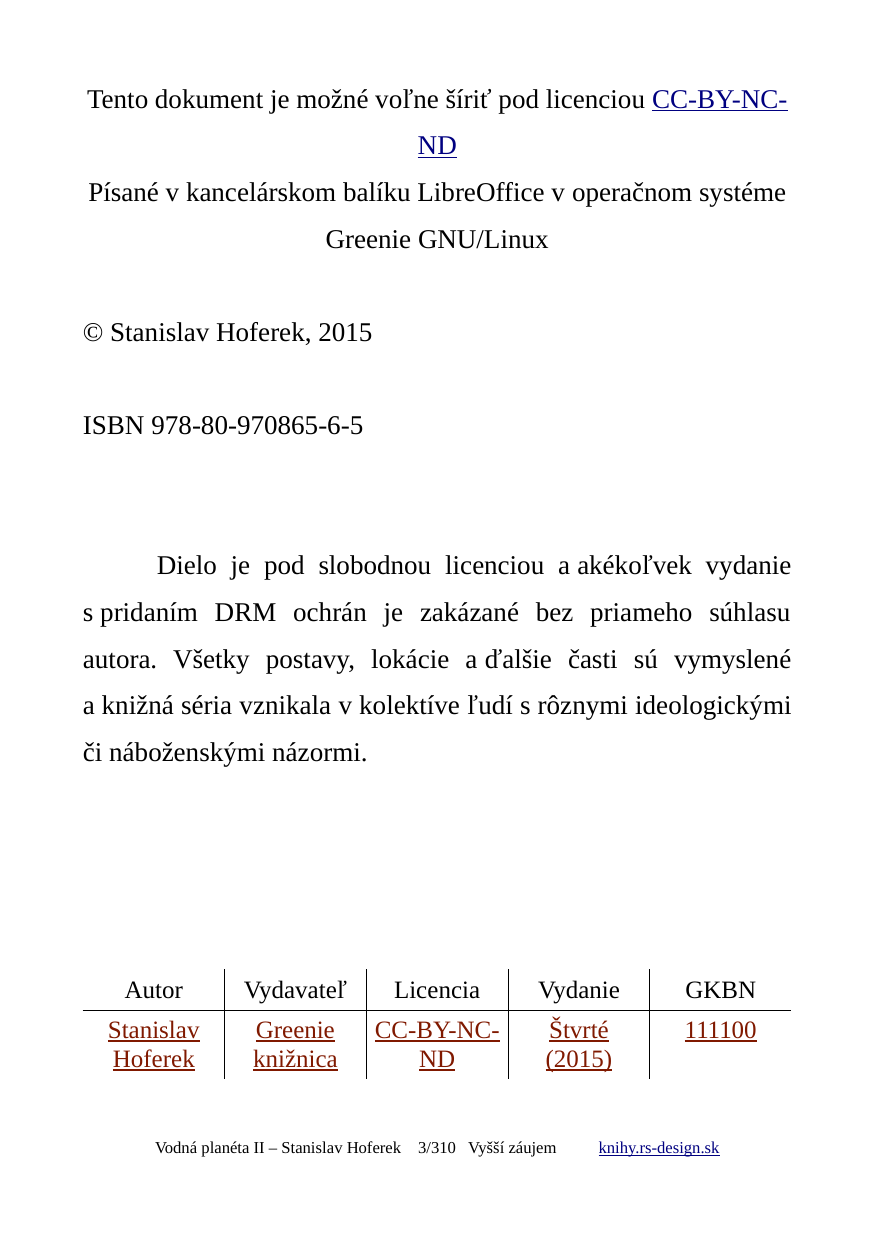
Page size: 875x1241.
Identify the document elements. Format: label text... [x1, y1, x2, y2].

table_cell 111100 [650, 1011, 791, 1079]
table_header Autor [83, 969, 224, 1009]
text Tento dokument je možné voľne šíriť pod licenciou CC-BY-NC-ND [83, 83, 791, 161]
table_cell CC-BY-NC-ND [367, 1011, 508, 1079]
text © Stanislav Hoferek, 2015 [83, 316, 791, 347]
text Dielo je pod slobodnou licenciou a akékoľvek vydanie s pridaním DRM ochrán je zakázané bez priameho súhlasu autora. Všetky postavy, lokácie a ďalšie časti sú vymyslené a knižná séria vznikala v kolektíve ľudí s rôznymi ideologickými či náboženskými názormi. [83, 549, 791, 767]
table_cell Greenie knižnica [225, 1011, 366, 1079]
table_cell Štvrté (2015) [509, 1011, 649, 1079]
table_header GKBN [650, 969, 791, 1009]
text ISBN 978-80-970865-6-5 [83, 409, 791, 441]
text Písané v kancelárskom balíku LibreOffice v operačnom systéme Greenie GNU/Linux [83, 176, 791, 254]
table_header Licencia [367, 969, 508, 1009]
table_header Vydanie [509, 969, 649, 1009]
table_header Vydavateľ [225, 969, 366, 1009]
table_cell Stanislav Hoferek [83, 1011, 224, 1079]
